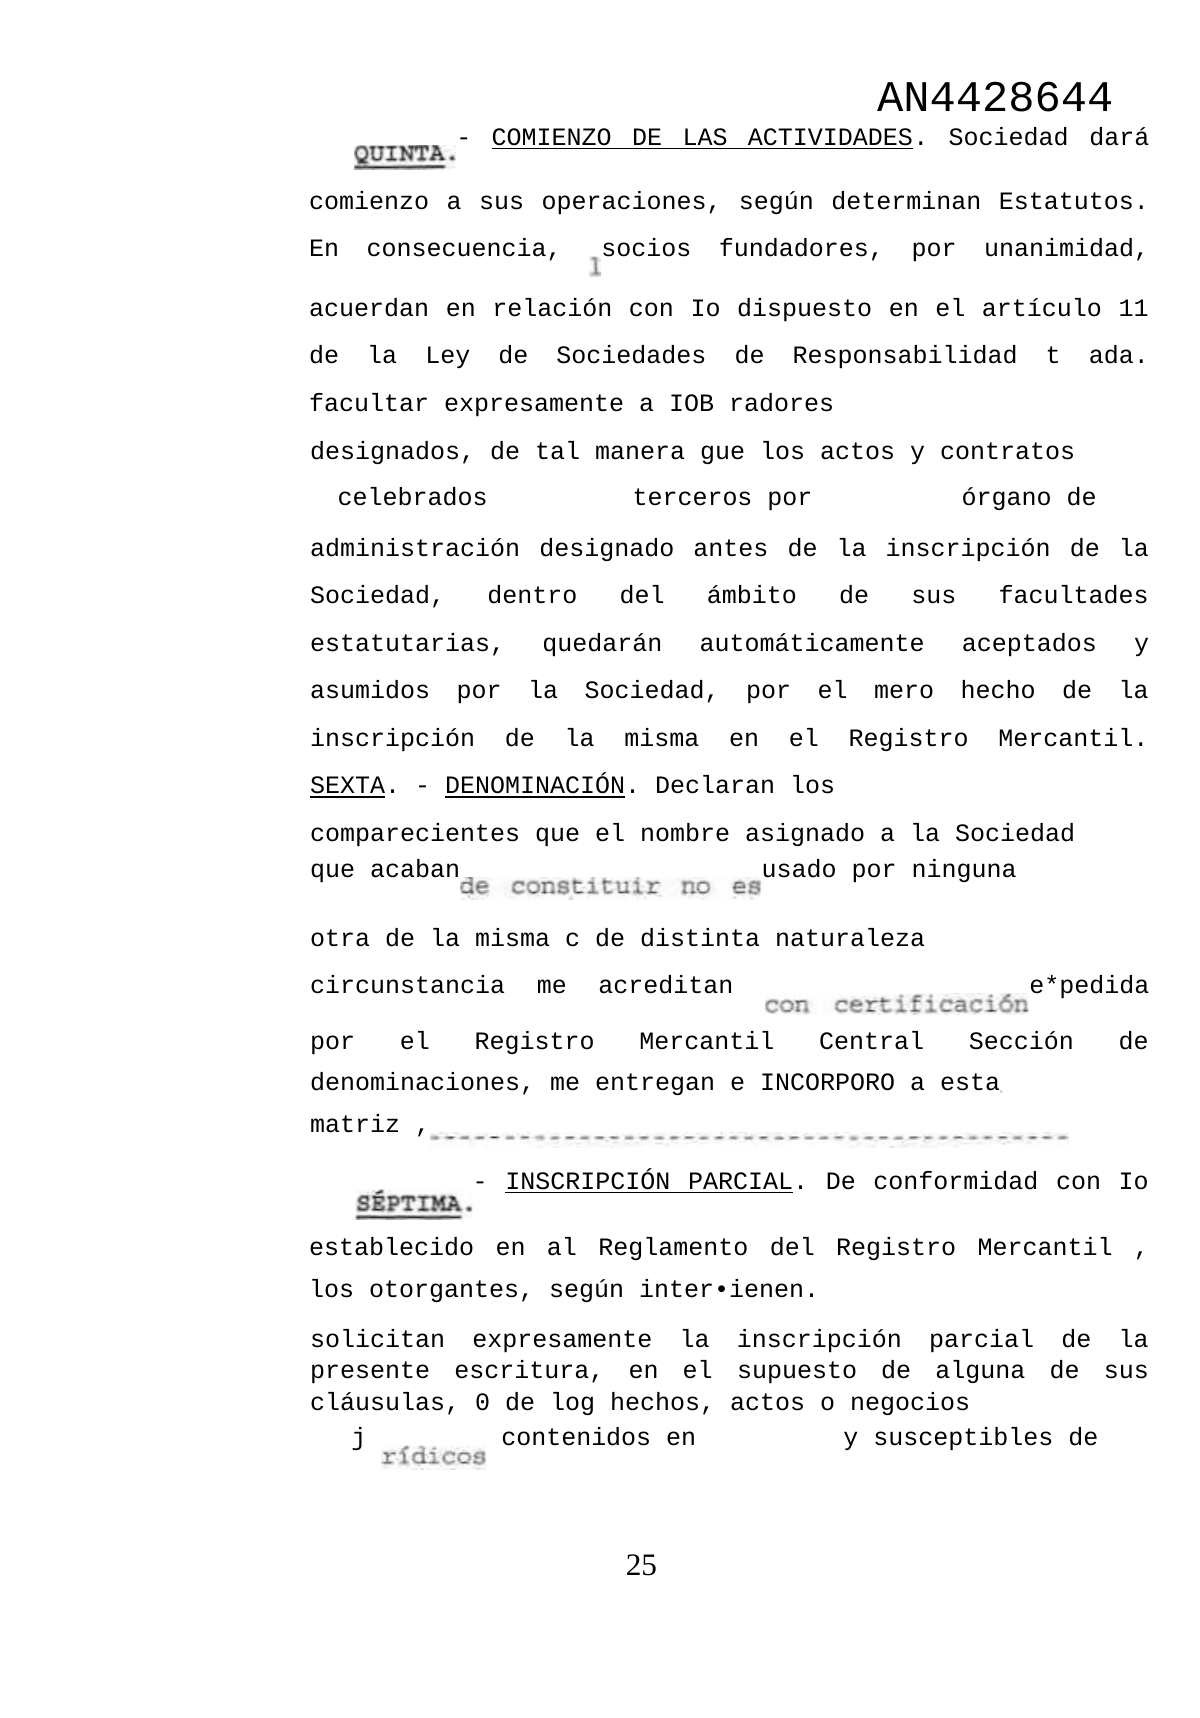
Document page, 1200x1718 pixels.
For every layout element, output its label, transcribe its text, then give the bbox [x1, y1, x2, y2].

text que acabanusado por ninguna [310, 856, 1149, 899]
text circunstancia me acreditan e*pedida por el Registro Mercantil Central Sección de denominaciones, me entregan e INCORPORO a esta [310, 973, 1149, 1098]
text celebrados terceros por órgano de [307, 484, 1151, 513]
text designados, de tal manera gue los actos y contratos [310, 438, 1149, 467]
text administración designado antes de la inscripción de la Sociedad, dentro del ámbito de sus facultades estatutarias, quedarán automáticamente aceptados y asumidos por la Sociedad, por el mero hecho de la inscripción de la misma en el Registro Mercantil. SEXTA. - DENOMINACIÓN. Declaran los [310, 535, 1149, 801]
text comparecientes que el nombre asignado a la Sociedad [310, 820, 1149, 849]
text otra de la misma c de distinta naturaleza [310, 925, 1149, 953]
text - COMIENZO DE LAS ACTIVIDADES. Sociedad dará comienzo a sus operaciones, según determinan Estatutos. En consecuencia, socios fundadores, por unanimidad, acuerdan en relación con Io dispuesto en el artículo 11 de la Ley de Sociedades de Responsabilidad t ada. facultar expresamente a IOB radores [309, 124, 1149, 419]
text matriz , [310, 1112, 1149, 1147]
text j contenidos en y susceptibles de [307, 1425, 1151, 1470]
text solicitan expresamente la inscripción parcial de la presente escritura, en el supuesto de alguna de sus cláusulas, 0 de log hechos, actos o negocios [310, 1327, 1149, 1417]
text - INSCRIPCIÓN PARCIAL. De conformidad con Io establecido en al Reglamento del Registro Mercantil , los otorgantes, según inter•ienen. [309, 1168, 1149, 1305]
